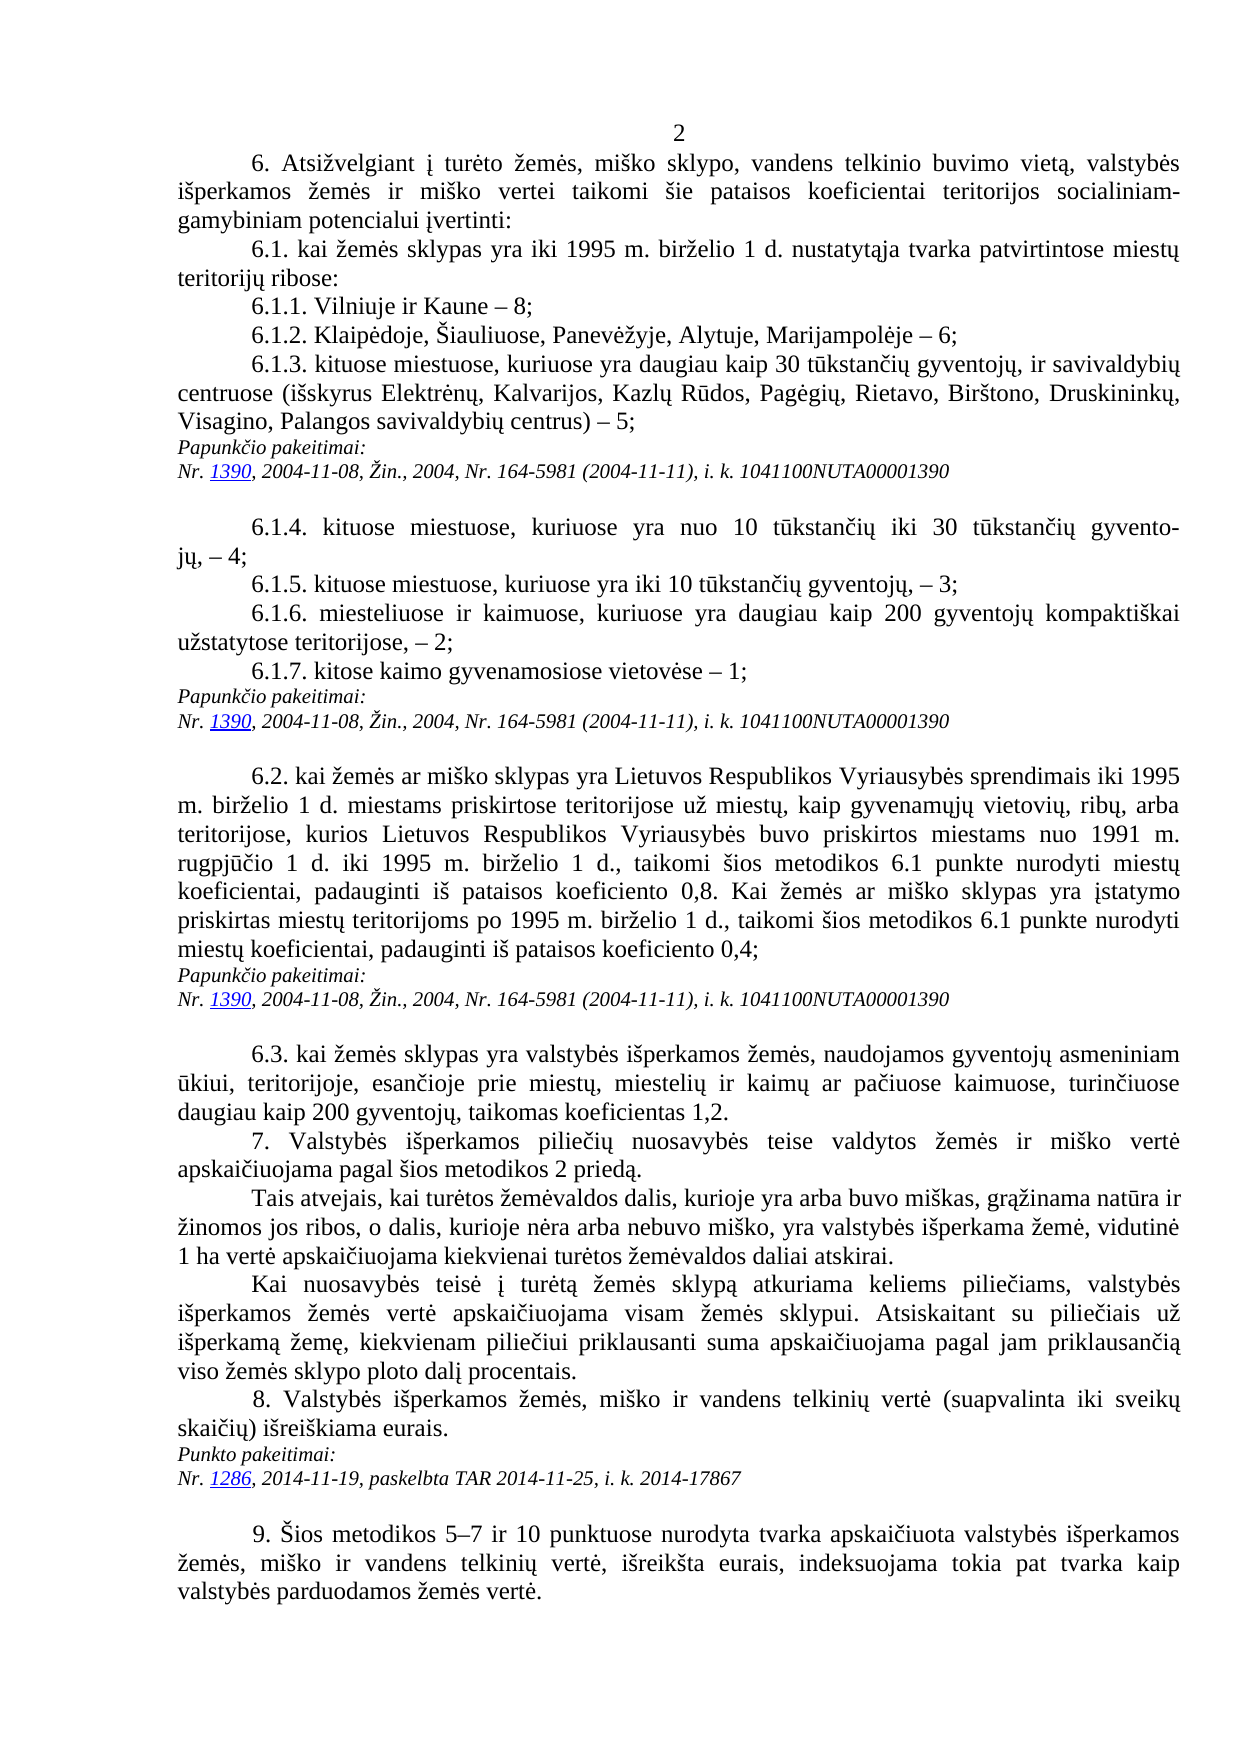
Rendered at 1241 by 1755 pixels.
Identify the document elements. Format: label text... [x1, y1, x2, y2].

text 6.1.5. kituose miestuose, kuriuose yra iki 10 tūkstančių gyventojų, – 3; [177, 569, 1181, 598]
text 8. Valstybės išperkamos žemės, miško ir vandens telkinių vertė (suapvalinta iki sveikų skaičių) išreiškiama eurais. [177, 1384, 1181, 1442]
text Papunkčio pakeitimai: [177, 963, 1181, 987]
text Nr. 1390, 2004-11-08, Žin., 2004, Nr. 164-5981 (2004-11-11), i. k. 1041100NUTA00001390 [177, 987, 1181, 1011]
text Papunkčio pakeitimai: [177, 435, 1181, 459]
text 6.1.3. kituose miestuose, kuriuose yra daugiau kaip 30 tūkstančių gyventojų, ir savivaldybių centruose (išskyrus Elektrėnų, Kalvarijos, Kazlų Rūdos, Pagėgių, Rietavo, Birštono, Druskininkų, Visagino, Palangos savivaldybių centrus) – 5; [177, 349, 1181, 435]
text Punkto pakeitimai: [177, 1442, 1181, 1466]
text 6.1.4. kituose miestuose, kuriuose yra nuo 10 tūkstančių iki 30 tūkstančių gyvento- jų, – 4; [177, 512, 1181, 569]
text 6. Atsižvelgiant į turėto žemės, miško sklypo, vandens telkinio buvimo vietą, valstybės išperkamos žemės ir miško vertei taikomi šie pataisos koeficientai teritorijos socialiniam-gamybiniam potencialui įvertinti: [177, 148, 1181, 234]
text Kai nuosavybės teisė į turėtą žemės sklypą atkuriama keliems piliečiams, valstybės išperkamos žemės vertė apskaičiuojama visam žemės sklypui. Atsiskaitant su piliečiais už išperkamą žemę, kiekvienam piliečiui priklausanti suma apskaičiuojama pagal jam priklausančią viso žemės sklypo ploto dalį procentais. [177, 1269, 1181, 1384]
text Nr. 1390, 2004-11-08, Žin., 2004, Nr. 164-5981 (2004-11-11), i. k. 1041100NUTA00001390 [177, 708, 1181, 733]
text 6.1.2. Klaipėdoje, Šiauliuose, Panevėžyje, Alytuje, Marijampolėje – 6; [177, 320, 1181, 349]
text 7. Valstybės išperkamos piliečių nuosavybės teise valdytos žemės ir miško vertė apskaičiuojama pagal šios metodikos 2 priedą. [177, 1126, 1181, 1183]
text 6.1.1. Vilniuje ir Kaune – 8; [177, 291, 1181, 320]
text 6.1.6. miesteliuose ir kaimuose, kuriuose yra daugiau kaip 200 gyventojų kompaktiškai užstatytose teritorijose, – 2; [177, 598, 1181, 656]
text 6.2. kai žemės ar miško sklypas yra Lietuvos Respublikos Vyriausybės sprendimais iki 1995 m. birželio 1 d. miestams priskirtose teritorijose už miestų, kaip gyvenamųjų vietovių, ribų, arba teritorijose, kurios Lietuvos Respublikos Vyriausybės buvo priskirtos miestams nuo 1991 m. rugpjūčio 1 d. iki 1995 m. birželio 1 d., taikomi šios metodikos 6.1 punkte nurodyti miestų koeficientai, padauginti iš pataisos koeficiento 0,8. Kai žemės ar miško sklypas yra įstatymo priskirtas miestų teritorijoms po 1995 m. birželio 1 d., taikomi šios metodikos 6.1 punkte nurodyti miestų koeficientai, padauginti iš pataisos koeficiento 0,4; [177, 761, 1181, 963]
text Nr. 1390, 2004-11-08, Žin., 2004, Nr. 164-5981 (2004-11-11), i. k. 1041100NUTA00001390 [177, 459, 1181, 483]
text Tais atvejais, kai turėtos žemėvaldos dalis, kurioje yra arba buvo miškas, grąžinama natūra ir žinomos jos ribos, o dalis, kurioje nėra arba nebuvo miško, yra valstybės išperkama žemė, vidutinė 1 ha vertė apskaičiuojama kiekvienai turėtos žemėvaldos daliai atskirai. [177, 1183, 1181, 1269]
text 9. Šios metodikos 5–7 ir 10 punktuose nurodyta tvarka apskaičiuota valstybės išperkamos žemės, miško ir vandens telkinių vertė, išreikšta eurais, indeksuojama tokia pat tvarka kaip valstybės parduodamos žemės vertė. [177, 1519, 1181, 1605]
text 6.3. kai žemės sklypas yra valstybės išperkamos žemės, naudojamos gyventojų asmeniniam ūkiui, teritorijoje, esančioje prie miestų, miestelių ir kaimų ar pačiuose kaimuose, turinčiuose daugiau kaip 200 gyventojų, taikomas koeficientas 1,2. [177, 1039, 1181, 1126]
text 6.1. kai žemės sklypas yra iki 1995 m. birželio 1 d. nustatytąja tvarka patvirtintose miestų teritorijų ribose: [177, 234, 1181, 291]
text Nr. 1286, 2014-11-19, paskelbta TAR 2014-11-25, i. k. 2014-17867 [177, 1466, 1181, 1490]
text 6.1.7. kitose kaimo gyvenamosiose vietovėse – 1; [177, 656, 1181, 684]
text Papunkčio pakeitimai: [177, 684, 1181, 708]
